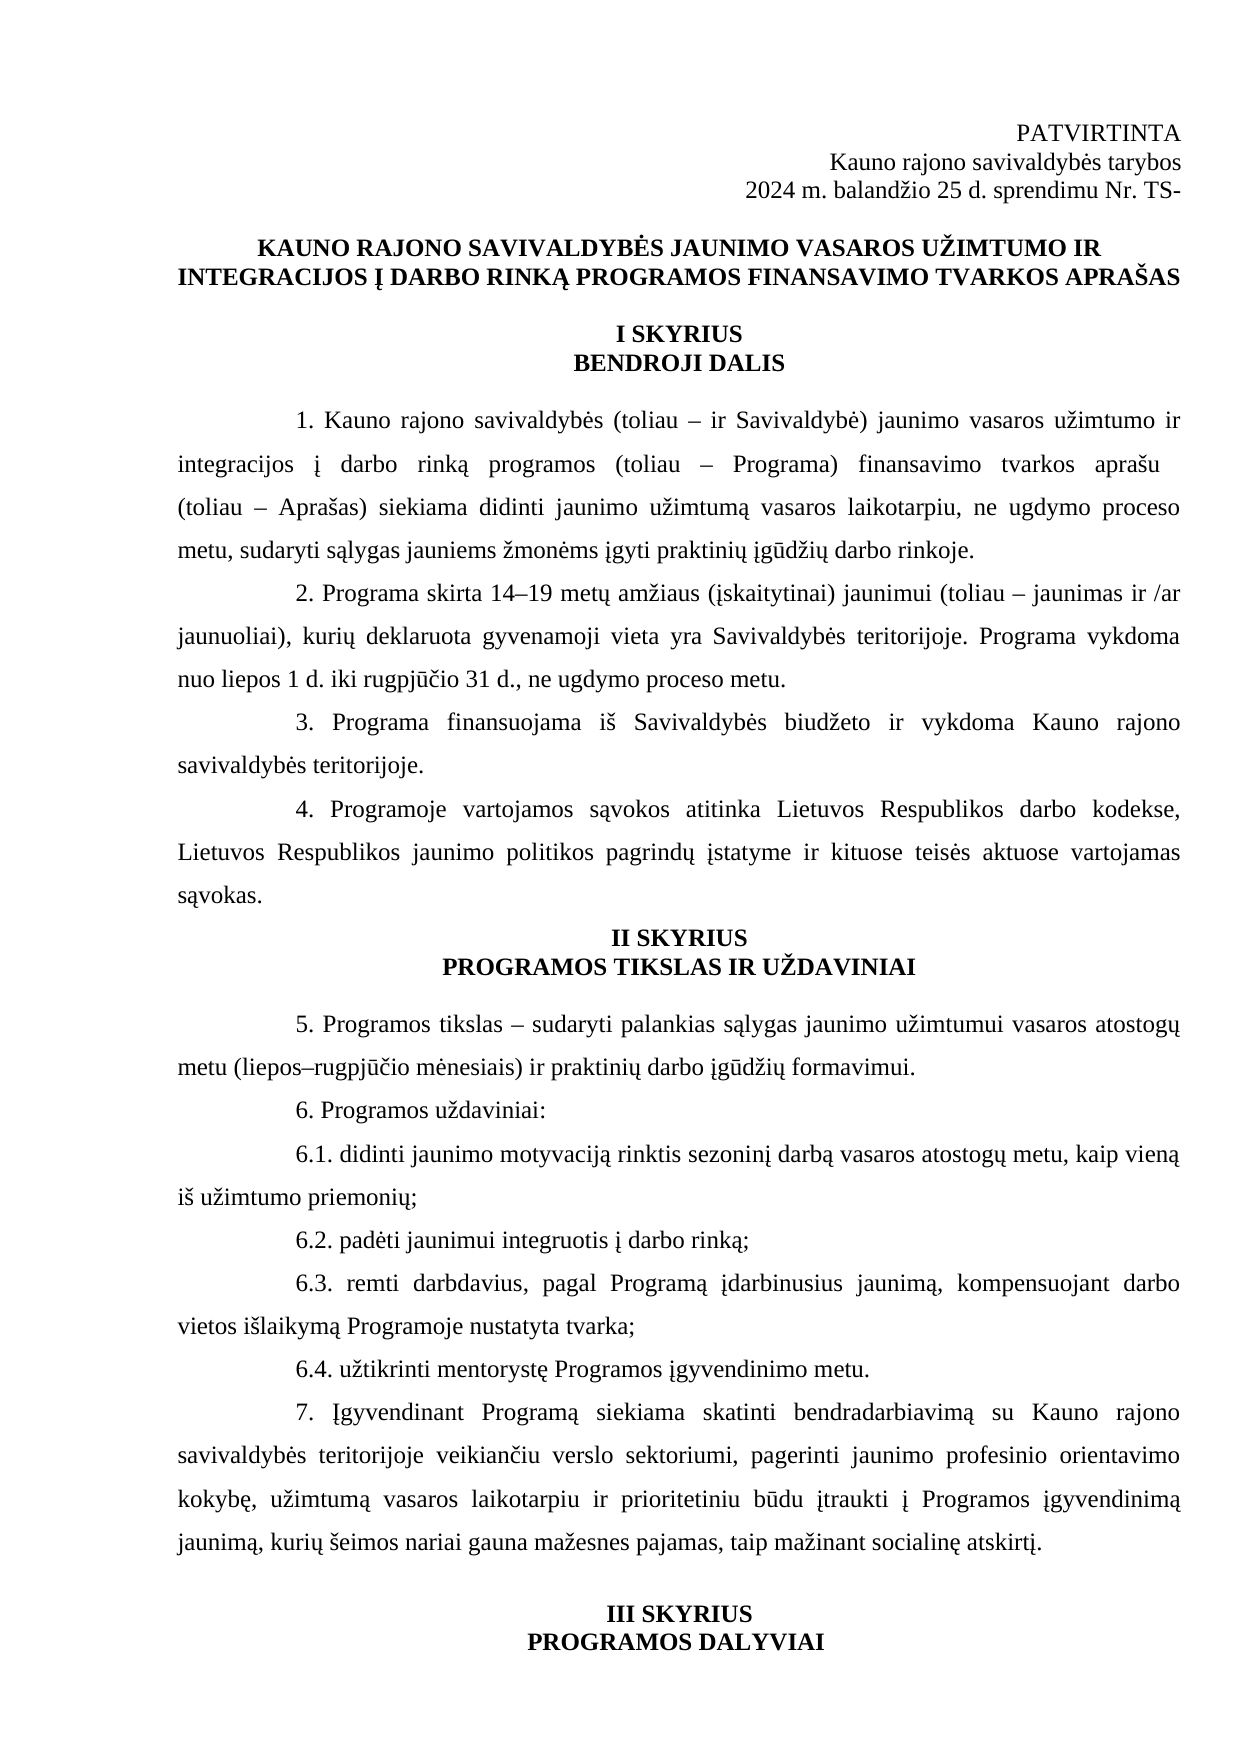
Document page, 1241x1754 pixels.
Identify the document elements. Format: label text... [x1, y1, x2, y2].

text 1. Kauno rajono savivaldybės (toliau – ir Savivaldybė) jaunimo vasaros užimtumo ir integracijos į darbo rinką programos (toliau – Programa) finansavimo tvarkos aprašu (toliau – Aprašas) siekiama didinti jaunimo užimtumą vasaros laikotarpiu, ne ugdymo proceso metu, sudaryti sąlygas jauniems žmonėms įgyti praktinių įgūdžių darbo rinkoje. [177, 406, 1181, 564]
text 6. Programos uždaviniai: [177, 1096, 1181, 1124]
text I SKYRIUS [177, 319, 1181, 348]
text III SKYRIUS [177, 1599, 1181, 1627]
text II SKYRIUS [177, 923, 1181, 952]
text BENDROJI DALIS [177, 348, 1181, 377]
text 5. Programos tikslas – sudaryti palankias sąlygas jaunimo užimtumui vasaros atostogų metu (liepos–rugpjūčio mėnesiais) ir praktinių darbo įgūdžių formavimui. [177, 1009, 1181, 1081]
text 7. Įgyvendinant Programą siekiama skatinti bendradarbiavimą su Kauno rajono savivaldybės teritorijoje veikiančiu verslo sektoriumi, pagerinti jaunimo profesinio orientavimo kokybę, užimtumą vasaros laikotarpiu ir prioritetiniu būdu įtraukti į Programos įgyvendinimą jaunimą, kurių šeimos nariai gauna mažesnes pajamas, taip mažinant socialinę atskirtį. [177, 1397, 1181, 1556]
text 6.4. užtikrinti mentorystę Programos įgyvendinimo metu. [177, 1354, 1181, 1383]
text 2. Programa skirta 14–19 metų amžiaus (įskaitytinai) jaunimui (toliau – jaunimas ir /ar jaunuoliai), kurių deklaruota gyvenamoji vieta yra Savivaldybės teritorijoje. Programa vykdoma nuo liepos 1 d. iki rugpjūčio 31 d., ne ugdymo proceso metu. [177, 578, 1181, 693]
text PROGRAMOS DALYVIAI [177, 1627, 1181, 1656]
text KAUNO RAJONO SAVIVALDYBĖS JAUNIMO VASAROS UŽIMTUMO IR INTEGRACIJOS Į DARBO RINKĄ PROGRAMOS FINANSAVIMO TVARKOS APRAŠAS [177, 233, 1181, 291]
text PROGRAMOS TIKSLAS IR UŽDAVINIAI [177, 952, 1181, 981]
text 6.1. didinti jaunimo motyvaciją rinktis sezoninį darbą vasaros atostogų metu, kaip vieną iš užimtumo priemonių; [177, 1139, 1181, 1211]
text 6.3. remti darbdavius, pagal Programą įdarbinusius jaunimą, kompensuojant darbo vietos išlaikymą Programoje nustatyta tvarka; [177, 1268, 1181, 1340]
text 4. Programoje vartojamos sąvokos atitinka Lietuvos Respublikos darbo kodekse, Lietuvos Respublikos jaunimo politikos pagrindų įstatyme ir kituose teisės aktuose vartojamas sąvokas. [177, 794, 1181, 909]
text 3. Programa finansuojama iš Savivaldybės biudžeto ir vykdoma Kauno rajono savivaldybės teritorijoje. [177, 707, 1181, 779]
text 6.2. padėti jaunimui integruotis į darbo rinką; [177, 1225, 1181, 1254]
text PATVIRTINTA Kauno rajono savivaldybės tarybos 2024 m. balandžio 25 d. sprendimu Nr. TS- [177, 118, 1181, 204]
